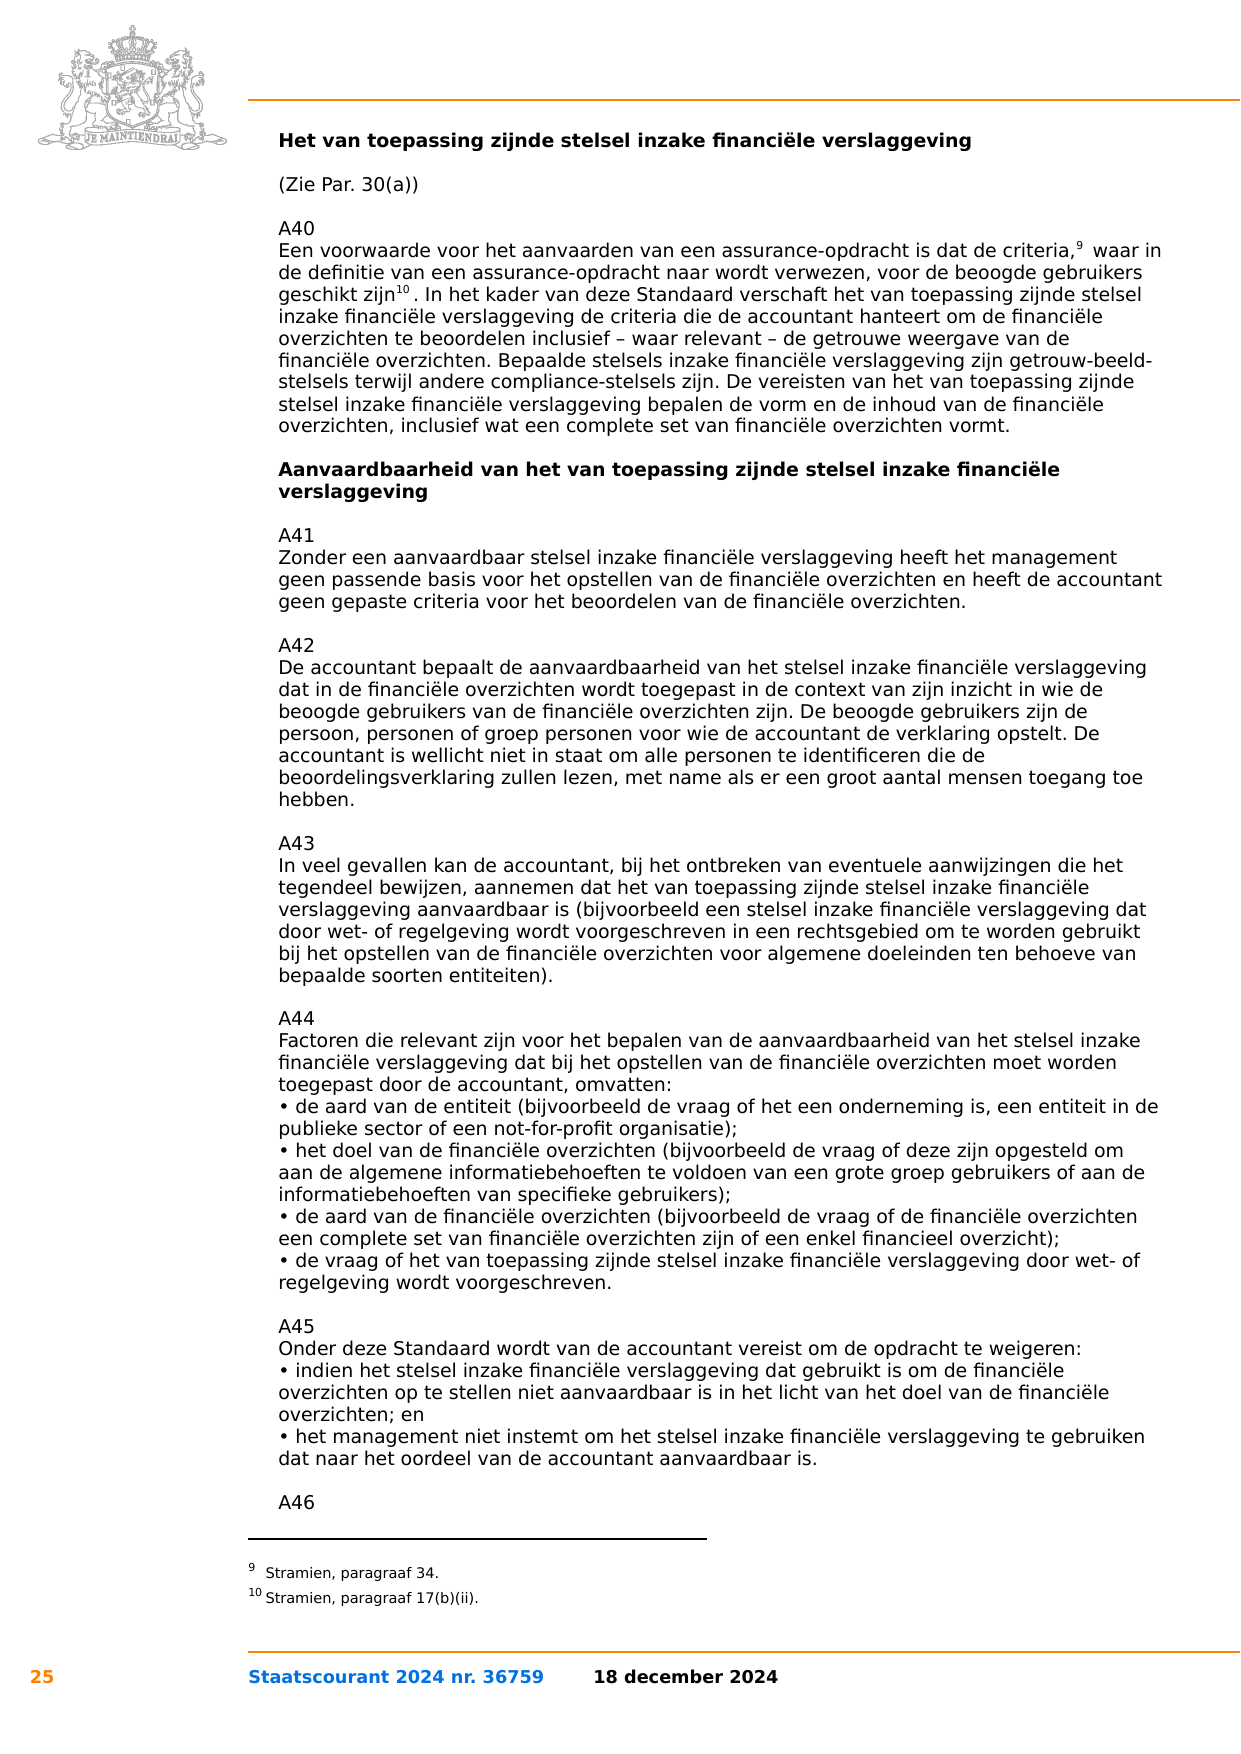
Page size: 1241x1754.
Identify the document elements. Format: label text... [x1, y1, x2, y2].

text • de aard van de entiteit (bijvoorbeeld de vraag of het een onderneming is, een entiteit in de publieke sector of een not-for-profit organisatie); [278, 1096, 1163, 1140]
picture [38, 25, 227, 150]
text A40 [278, 218, 1163, 239]
text • indien het stelsel inzake financiële verslaggeving dat gebruikt is om de financiële overzichten op te stellen niet aanvaardbaar is in het licht van het doel van de financiële overzichten; en [278, 1360, 1163, 1426]
text (Zie Par. 30(a)) [278, 174, 1163, 196]
text • de aard van de financiële overzichten (bijvoorbeeld de vraag of de financiële overzichten een complete set van financiële overzichten zijn of een enkel financieel overzicht); [278, 1206, 1163, 1250]
text • het management niet instemt om het stelsel inzake financiële verslaggeving te gebruiken dat naar het oordeel van de accountant aanvaardbaar is. [278, 1426, 1163, 1470]
text De accountant bepaalt de aanvaardbaarheid van het stelsel inzake financiële verslaggeving dat in de financiële overzichten wordt toegepast in de context van zijn inzicht in wie de beoogde gebruikers van de financiële overzichten zijn. De beoogde gebruikers zijn de persoon, personen of groep personen voor wie de accountant de verklaring opstelt. De accountant is wellicht niet in staat om alle personen te identificeren die de beoordelingsverklaring zullen lezen, met name als er een groot aantal mensen toegang toe hebben. [278, 657, 1163, 811]
text A45 [278, 1316, 1163, 1338]
text Onder deze Standaard wordt van de accountant vereist om de opdracht te weigeren: [278, 1338, 1163, 1360]
text Factoren die relevant zijn voor het bepalen van de aanvaardbaarheid van het stelsel inzake financiële verslaggeving dat bij het opstellen van de financiële overzichten moet worden toegepast door de accountant, omvatten: [278, 1030, 1163, 1096]
text A42 [278, 635, 1163, 657]
text • de vraag of het van toepassing zijnde stelsel inzake financiële verslaggeving door wet- of regelgeving wordt voorgeschreven. [278, 1250, 1163, 1294]
text In veel gevallen kan de accountant, bij het ontbreken van eventuele aanwijzingen die het tegendeel bewijzen, aannemen dat het van toepassing zijnde stelsel inzake financiële verslaggeving aanvaardbaar is (bijvoorbeeld een stelsel inzake financiële verslaggeving dat door wet- of regelgeving wordt voorgeschreven in een rechtsgebied om te worden gebruikt bij het opstellen van de financiële overzichten voor algemene doeleinden ten behoeve van bepaalde soorten entiteiten). [278, 854, 1163, 986]
text A44 [278, 1008, 1163, 1030]
text Een voorwaarde voor het aanvaarden van een assurance-opdracht is dat de criteria, waar in de definitie van een assurance-opdracht naar wordt verwezen, voor de beoogde gebruikers geschikt zijn. In het kader van deze Standaard verschaft het van toepassing zijnde stelsel inzake financiële verslaggeving de criteria die de accountant hanteert om de financiële overzichten te beoordelen inclusief – waar relevant – de getrouwe weergave van de financiële overzichten. Bepaalde stelsels inzake financiële verslaggeving zijn getrouw-beeld-stelsels terwijl andere compliance-stelsels zijn. De vereisten van het van toepassing zijnde stelsel inzake financiële verslaggeving bepalen de vorm en de inhoud van de financiële overzichten, inclusief wat een complete set van financiële overzichten vormt. [278, 239, 1163, 437]
text • het doel van de financiële overzichten (bijvoorbeeld de vraag of deze zijn opgesteld om aan de algemene informatiebehoeften te voldoen van een grote groep gebruikers of aan de informatiebehoeften van specifieke gebruikers); [278, 1140, 1163, 1206]
subtitle Het van toepassing zijnde stelsel inzake financiële verslaggeving [278, 130, 1163, 152]
subtitle Aanvaardbaarheid van het van toepassing zijnde stelsel inzake financiële verslaggeving [278, 459, 1163, 503]
text Zonder een aanvaardbaar stelsel inzake financiële verslaggeving heeft het management geen passende basis voor het opstellen van de financiële overzichten en heeft de accountant geen gepaste criteria voor het beoordelen van de financiële overzichten. [278, 547, 1163, 613]
text A43 [278, 833, 1163, 854]
text Stramien, paragraaf 17(b)(ii). [248, 1586, 1163, 1608]
text A46 [278, 1492, 1163, 1514]
text Stramien, paragraaf 34. [248, 1561, 1163, 1583]
text A41 [278, 525, 1163, 547]
